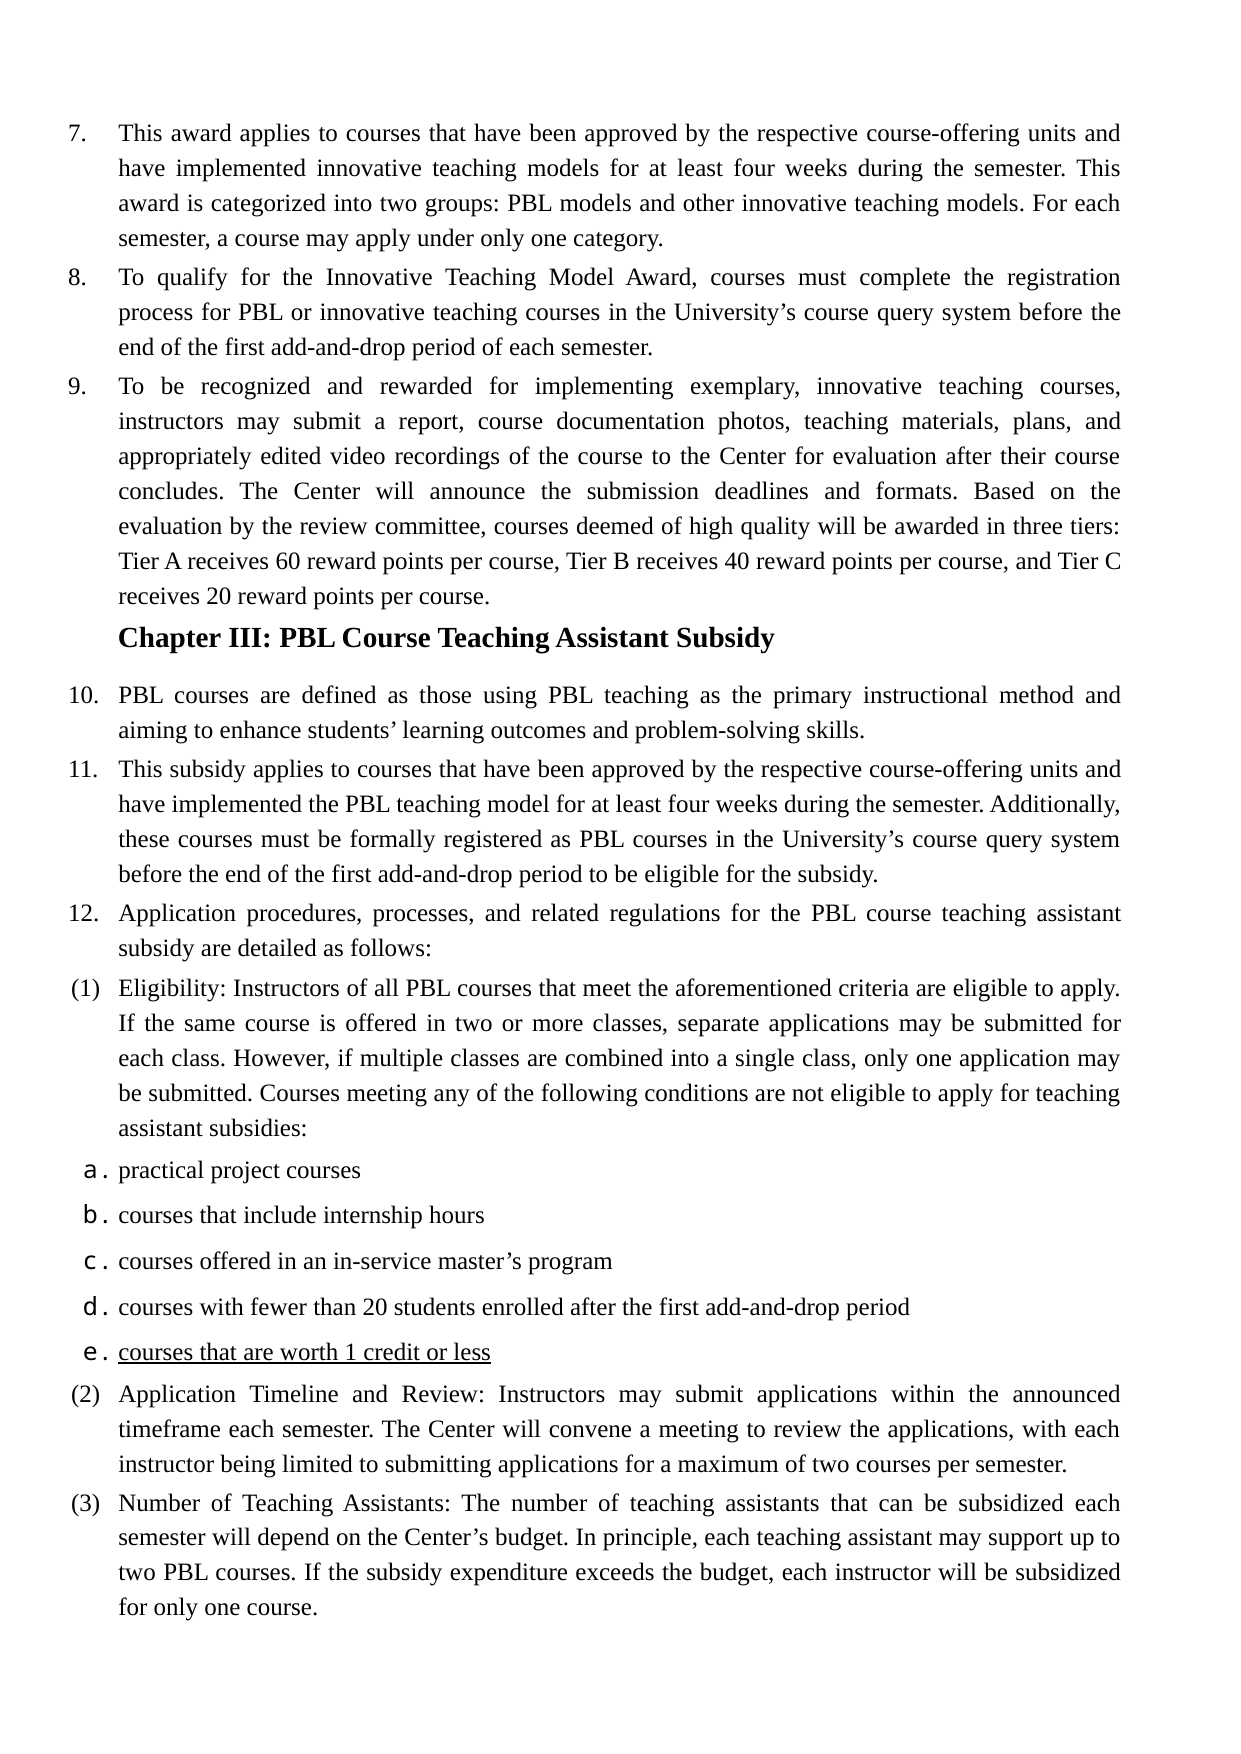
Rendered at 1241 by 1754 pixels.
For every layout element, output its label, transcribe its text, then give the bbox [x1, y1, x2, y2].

list Number of Teaching Assistants: The number of teaching assistants that can be subsidized each semester will depend on the Center’s budget. In principle, each teaching assistant may support up to two PBL courses. If the subsidy expenditure exceeds the budget, each instructor will be subsidized for only one course. [71, 1488, 1122, 1621]
list This award applies to courses that have been approved by the respective course-offering units and have implemented innovative teaching models for at least four weeks during the semester. This award is categorized into two groups: PBL models and other innovative teaching models. For each semester, a course may apply under only one category. [68, 118, 1122, 252]
list Eligibility: Instructors of all PBL courses that meet the aforementioned criteria are eligible to apply. If the same course is offered in two or more classes, separate applications may be submitted for each class. However, if multiple classes are combined into a single class, only one application may be submitted. Courses meeting any of the following conditions are not eligible to apply for teaching assistant subsidies: [71, 973, 1122, 1141]
list courses that are worth 1 credit or less [83, 1334, 1122, 1368]
list practical project courses [83, 1152, 1122, 1186]
list To be recognized and rewarded for implementing exemplary, innovative teaching courses, instructors may submit a report, course documentation photos, teaching materials, plans, and appropriately edited video recordings of the course to the Center for evaluation after their course concludes. The Center will announce the submission deadlines and formats. Based on the evaluation by the review committee, courses deemed of high quality will be awarded in three tiers: Tier A receives 60 reward points per course, Tier B receives 40 reward points per course, and Tier C receives 20 reward points per course. [68, 371, 1122, 610]
list This subsidy applies to courses that have been approved by the respective course-offering units and have implemented the PBL teaching model for at least four weeks during the semester. Additionally, these courses must be formally registered as PBL courses in the University’s course query system before the end of the first add-and-drop period to be eligible for the subsidy. [68, 754, 1122, 888]
list To qualify for the Innovative Teaching Model Award, courses must complete the registration process for PBL or innovative teaching courses in the University’s course query system before the end of the first add-and-drop period of each semester. [68, 262, 1122, 361]
list courses offered in an in-service master’s program [83, 1243, 1122, 1277]
subtitle Chapter III: PBL Course Teaching Assistant Subsidy [118, 620, 1122, 654]
list courses that include internship hours [83, 1197, 1122, 1231]
list Application procedures, processes, and related regulations for the PBL course teaching assistant subsidy are detailed as follows: [68, 898, 1122, 962]
list Application Timeline and Review: Instructors may submit applications within the announced timeframe each semester. The Center will convene a meeting to review the applications, with each instructor being limited to submitting applications for a maximum of two courses per semester. [71, 1379, 1122, 1477]
list courses with fewer than 20 students enrolled after the first add-and-drop period [83, 1288, 1122, 1322]
list PBL courses are defined as those using PBL teaching as the primary instructional method and aiming to enhance students’ learning outcomes and problem-solving skills. [68, 680, 1122, 744]
